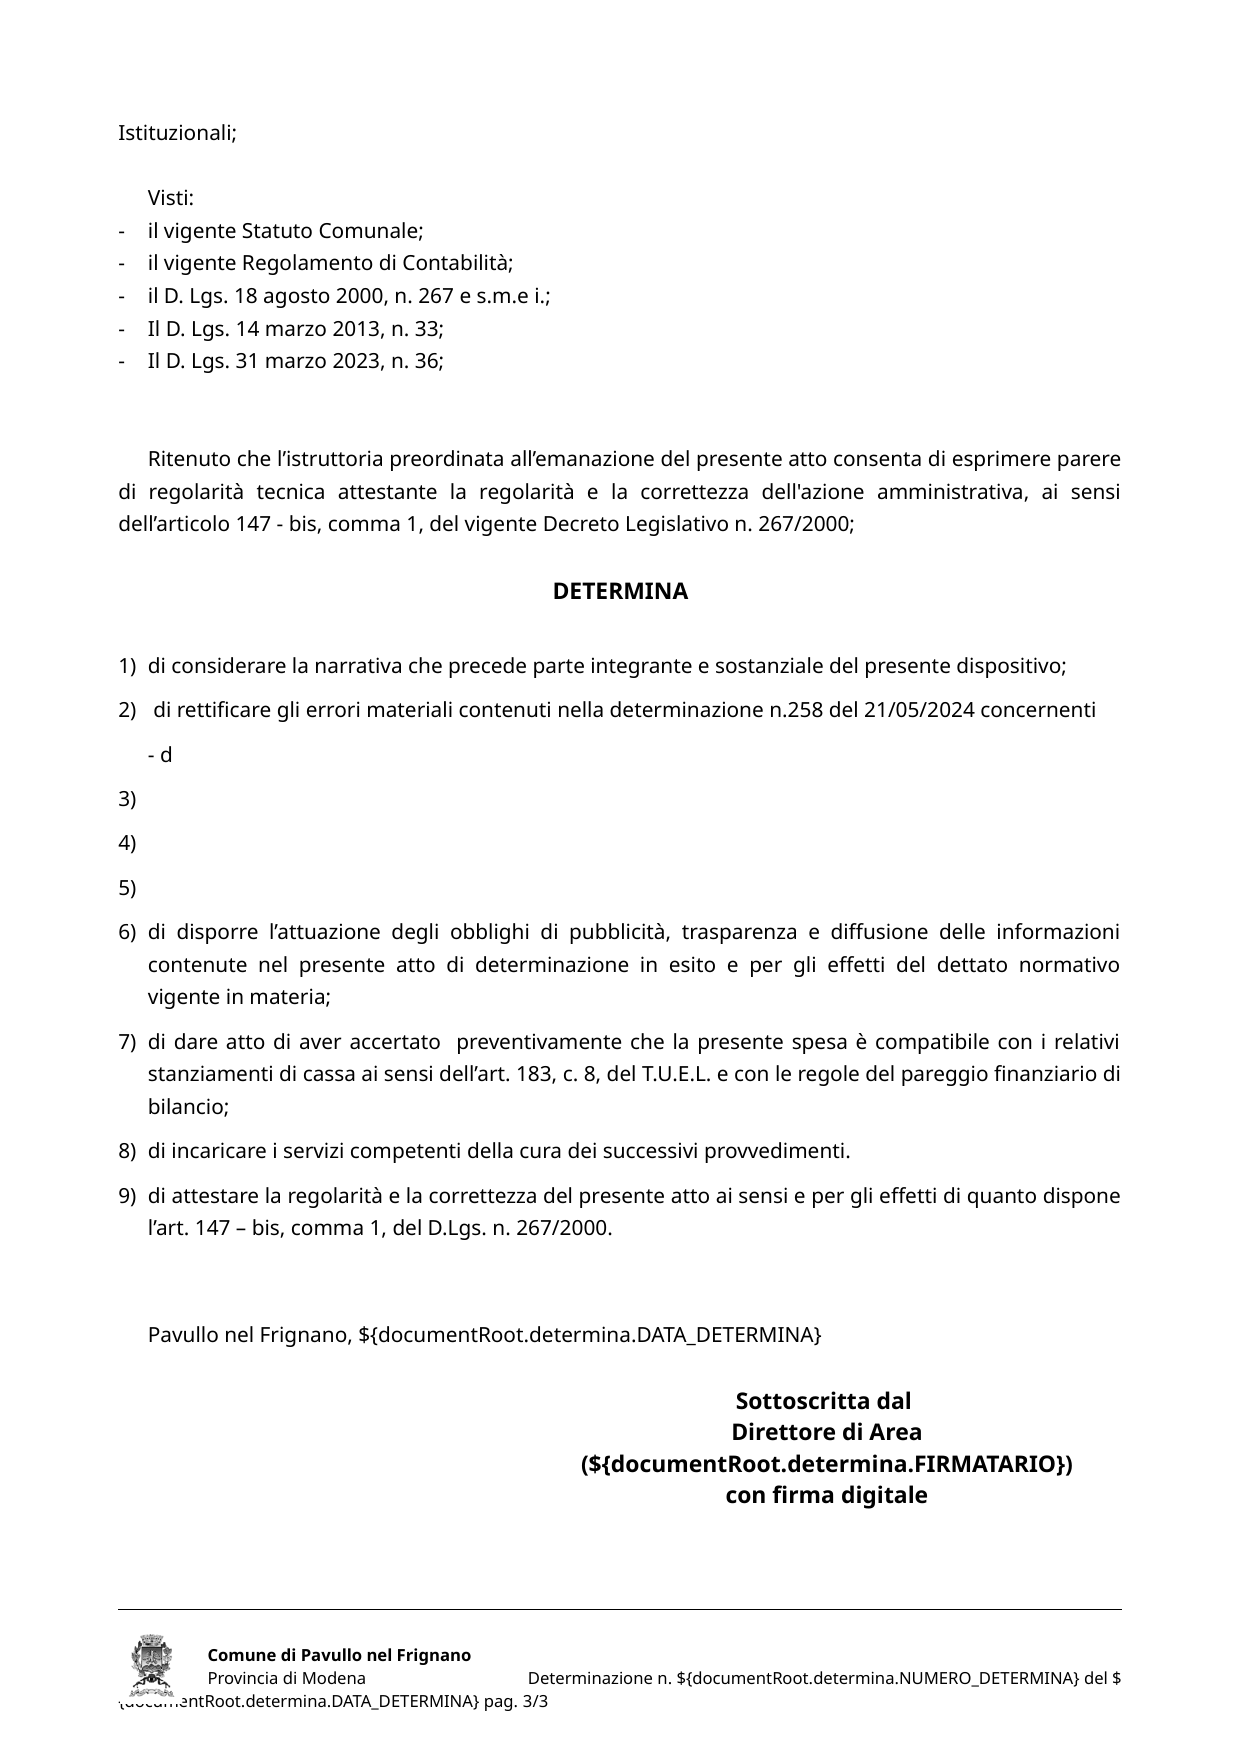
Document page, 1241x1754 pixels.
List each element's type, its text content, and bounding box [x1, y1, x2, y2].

list di disporre l’attuazione degli obblighi di pubblicità, trasparenza e diffusione delle informazioni contenute nel presente atto di determinazione in esito e per gli effetti del dettato normativo vigente in materia; [118, 917, 1122, 1011]
text con firma digitale [532, 1479, 1122, 1510]
text Ritenuto che l’istruttoria preordinata all’emanazione del presente atto consenta di esprimere parere di regolarità tecnica attestante la regolarità e la correttezza dell'azione amministrativa, ai sensi dell’articolo 147 - bis, comma 1, del vigente Decreto Legislativo n. 267/2000; [118, 444, 1122, 538]
picture [120, 1631, 183, 1704]
list Il D. Lgs. 14 marzo 2013, n. 33; [118, 314, 1122, 342]
list - d [118, 740, 1122, 768]
list Il D. Lgs. 31 marzo 2023, n. 36; [118, 346, 1122, 375]
list di considerare la narrativa che precede parte integrante e sostanziale del presente dispositivo; [118, 651, 1122, 679]
text Direttore di Area [532, 1416, 1122, 1447]
text Pavullo nel Frignano, ${documentRoot.determina.DATA_DETERMINA} [118, 1320, 1122, 1348]
list di incaricare i servizi competenti della cura dei successivi provvedimenti. [118, 1136, 1122, 1165]
text (${documentRoot.determina.FIRMATARIO}) [532, 1447, 1122, 1479]
text Sottoscritta dal [532, 1385, 1122, 1416]
text DETERMINA [118, 574, 1122, 606]
list il vigente Regolamento di Contabilità; [118, 248, 1122, 277]
list di attestare la regolarità e la correttezza del presente atto ai sensi e per gli effetti di quanto dispone l’art. 147 – bis, comma 1, del D.Lgs. n. 267/2000. [118, 1181, 1122, 1242]
list di dare atto di aver accertato preventivamente che la presente spesa è compatibile con i relativi stanziamenti di cassa ai sensi dell’art. 183, c. 8, del T.U.E.L. e con le regole del pareggio finanziario di bilancio; [118, 1027, 1122, 1120]
text Visti: [118, 183, 1122, 212]
list il vigente Statuto Comunale; [118, 216, 1122, 244]
list il D. Lgs. 18 agosto 2000, n. 267 e s.m.e i.; [118, 281, 1122, 309]
list di rettificare gli errori materiali contenuti nella determinazione n.258 del 21/05/2024 concernenti [118, 695, 1122, 724]
text Istituzionali; [118, 118, 1122, 147]
